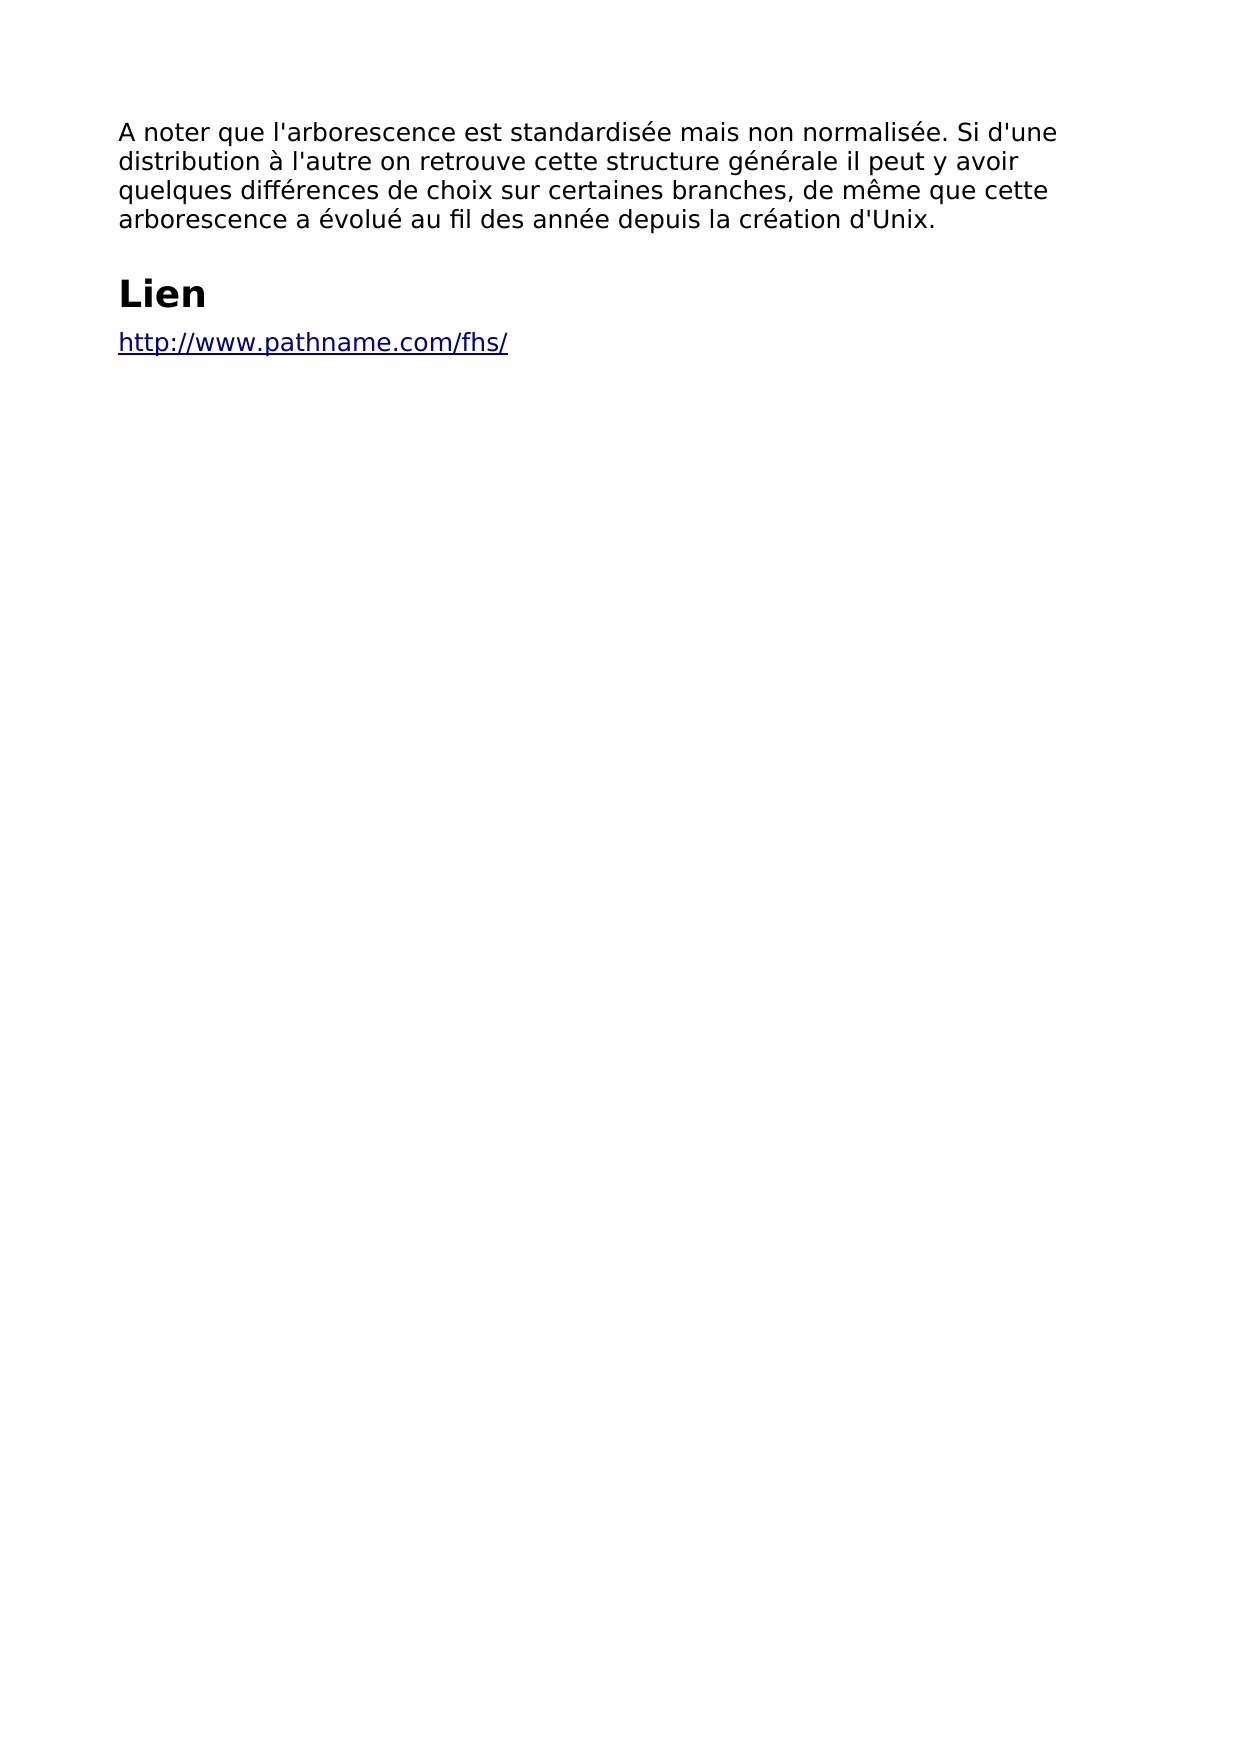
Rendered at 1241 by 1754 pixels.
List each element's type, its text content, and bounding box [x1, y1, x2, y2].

text A noter que l'arborescence est standardisée mais non normalisée. Si d'une distribution à l'autre on retrouve cette structure générale il peut y avoir quelques différences de choix sur certaines branches, de même que cette arborescence a évolué au fil des année depuis la création d'Unix. [118, 118, 1122, 235]
subtitle Lien [118, 272, 1122, 316]
text http://www.pathname.com/fhs/ [118, 328, 1122, 358]
